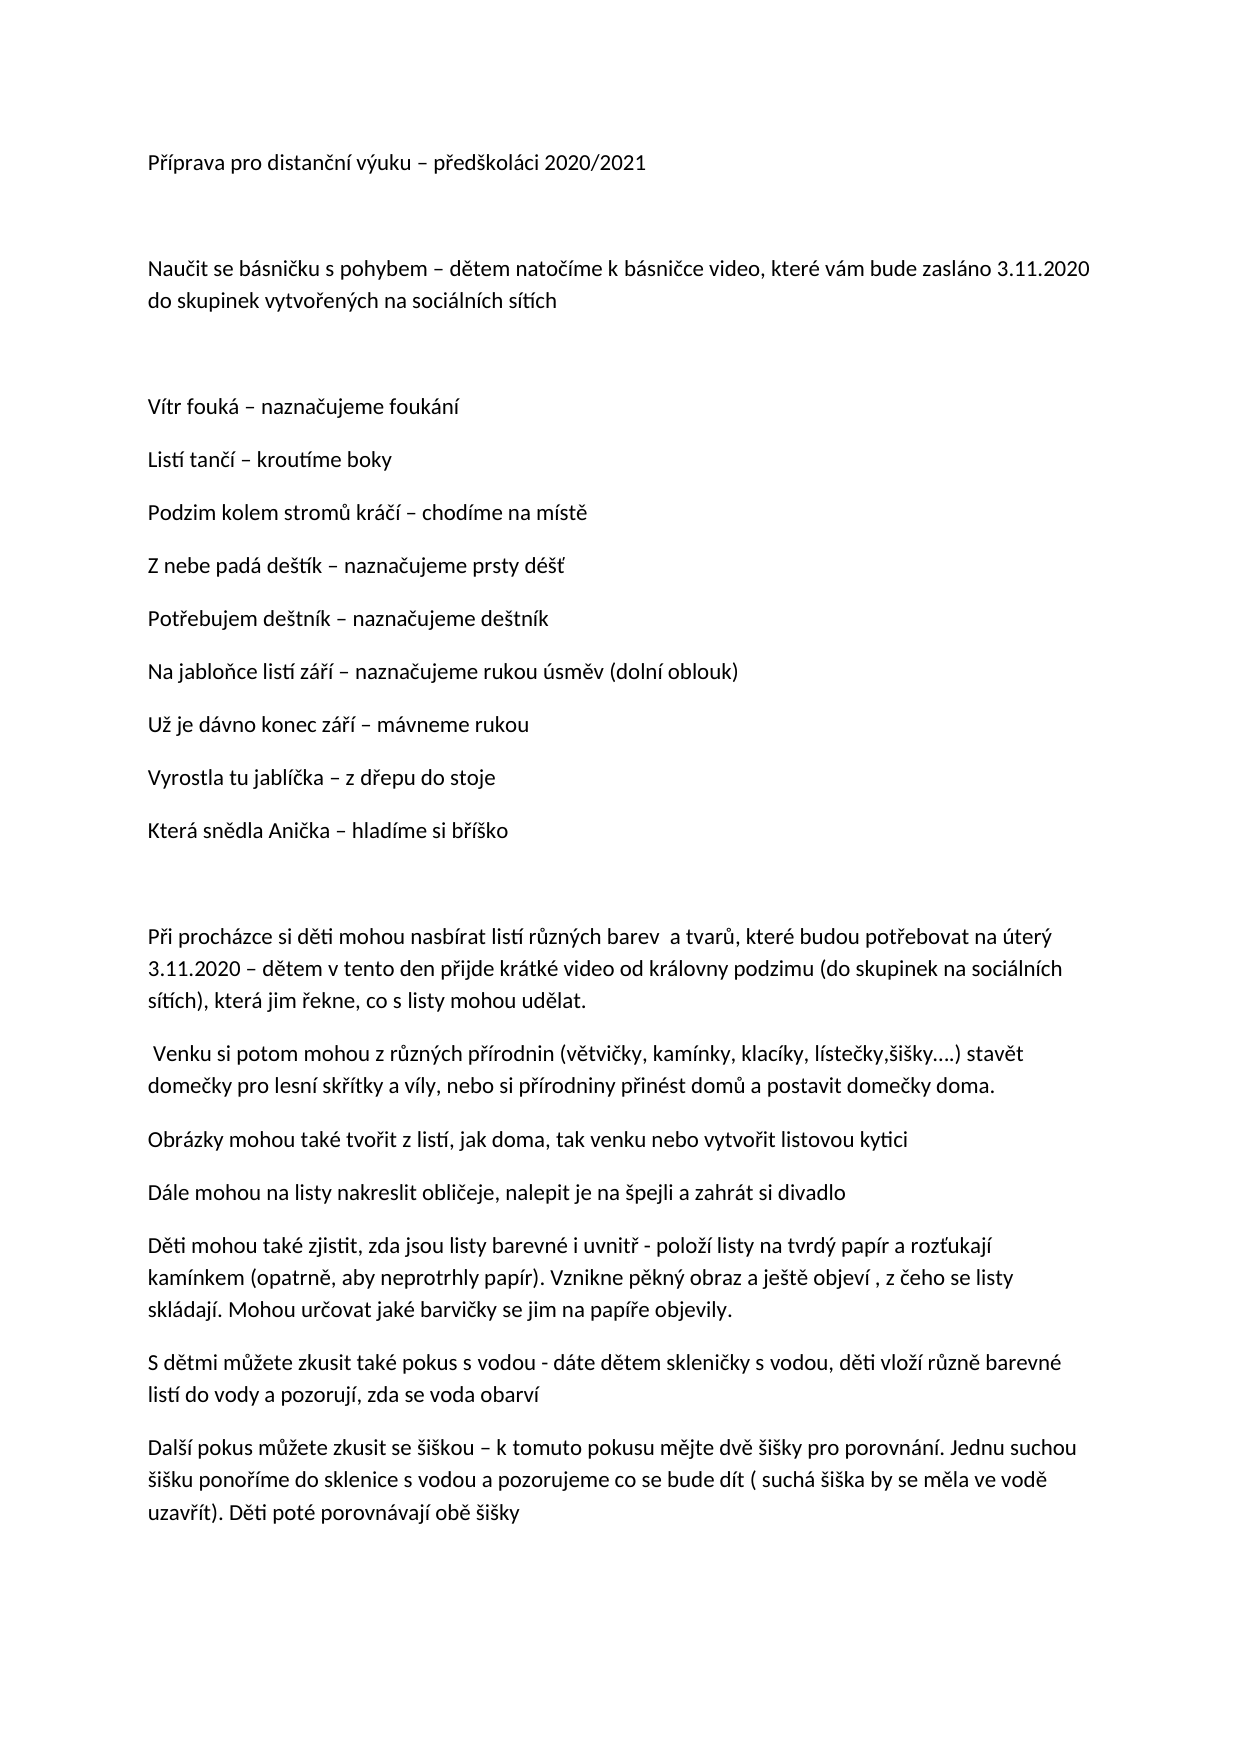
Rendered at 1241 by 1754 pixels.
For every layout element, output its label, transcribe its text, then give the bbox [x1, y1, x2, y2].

text Potřebujem deštník – naznačujeme deštník [148, 604, 1093, 632]
text Listí tančí – kroutíme boky [148, 445, 1093, 473]
text Venku si potom mohou z různých přírodnin (větvičky, kamínky, klacíky, lístečky,šišky….) stavět domečky pro lesní skřítky a víly, nebo si přírodniny přinést domů a postavit domečky doma. [148, 1039, 1093, 1100]
text Dále mohou na listy nakreslit obličeje, nalepit je na špejli a zahrát si divadlo [148, 1178, 1093, 1206]
text Příprava pro distanční výuku – předškoláci 2020/2021 [148, 148, 1093, 176]
text Další pokus můžete zkusit se šiškou – k tomuto pokusu mějte dvě šišky pro porovnání. Jednu suchou šišku ponoříme do sklenice s vodou a pozorujeme co se bude dít ( suchá šiška by se měla ve vodě uzavřít). Děti poté porovnávají obě šišky [148, 1433, 1093, 1526]
text Z nebe padá deštík – naznačujeme prsty déšť [148, 551, 1093, 579]
text Na jabloňce listí září – naznačujeme rukou úsměv (dolní oblouk) [148, 657, 1093, 685]
text Při procházce si děti mohou nasbírat listí různých barev a tvarů, které budou potřebovat na úterý 3.11.2020 – dětem v tento den přijde krátké video od královny podzimu (do skupinek na sociálních sítích), která jim řekne, co s listy mohou udělat. [148, 922, 1093, 1014]
text Vyrostla tu jablíčka – z dřepu do stoje [148, 763, 1093, 791]
text Vítr fouká – naznačujeme foukání [148, 392, 1093, 420]
text S dětmi můžete zkusit také pokus s vodou - dáte dětem skleničky s vodou, děti vloží různě barevné listí do vody a pozorují, zda se voda obarví [148, 1348, 1093, 1408]
text Už je dávno konec září – mávneme rukou [148, 710, 1093, 738]
text Naučit se básničku s pohybem – dětem natočíme k básničce video, které vám bude zasláno 3.11.2020 do skupinek vytvořených na sociálních sítích [148, 254, 1093, 314]
text Děti mohou také zjistit, zda jsou listy barevné i uvnitř - položí listy na tvrdý papír a rozťukají kamínkem (opatrně, aby neprotrhly papír). Vznikne pěkný obraz a ještě objeví , z čeho se listy skládají. Mohou určovat jaké barvičky se jim na papíře objevily. [148, 1231, 1093, 1323]
text Která snědla Anička – hladíme si bříško [148, 816, 1093, 844]
text Obrázky mohou také tvořit z listí, jak doma, tak venku nebo vytvořit listovou kytici [148, 1125, 1093, 1153]
text Podzim kolem stromů kráčí – chodíme na místě [148, 498, 1093, 526]
